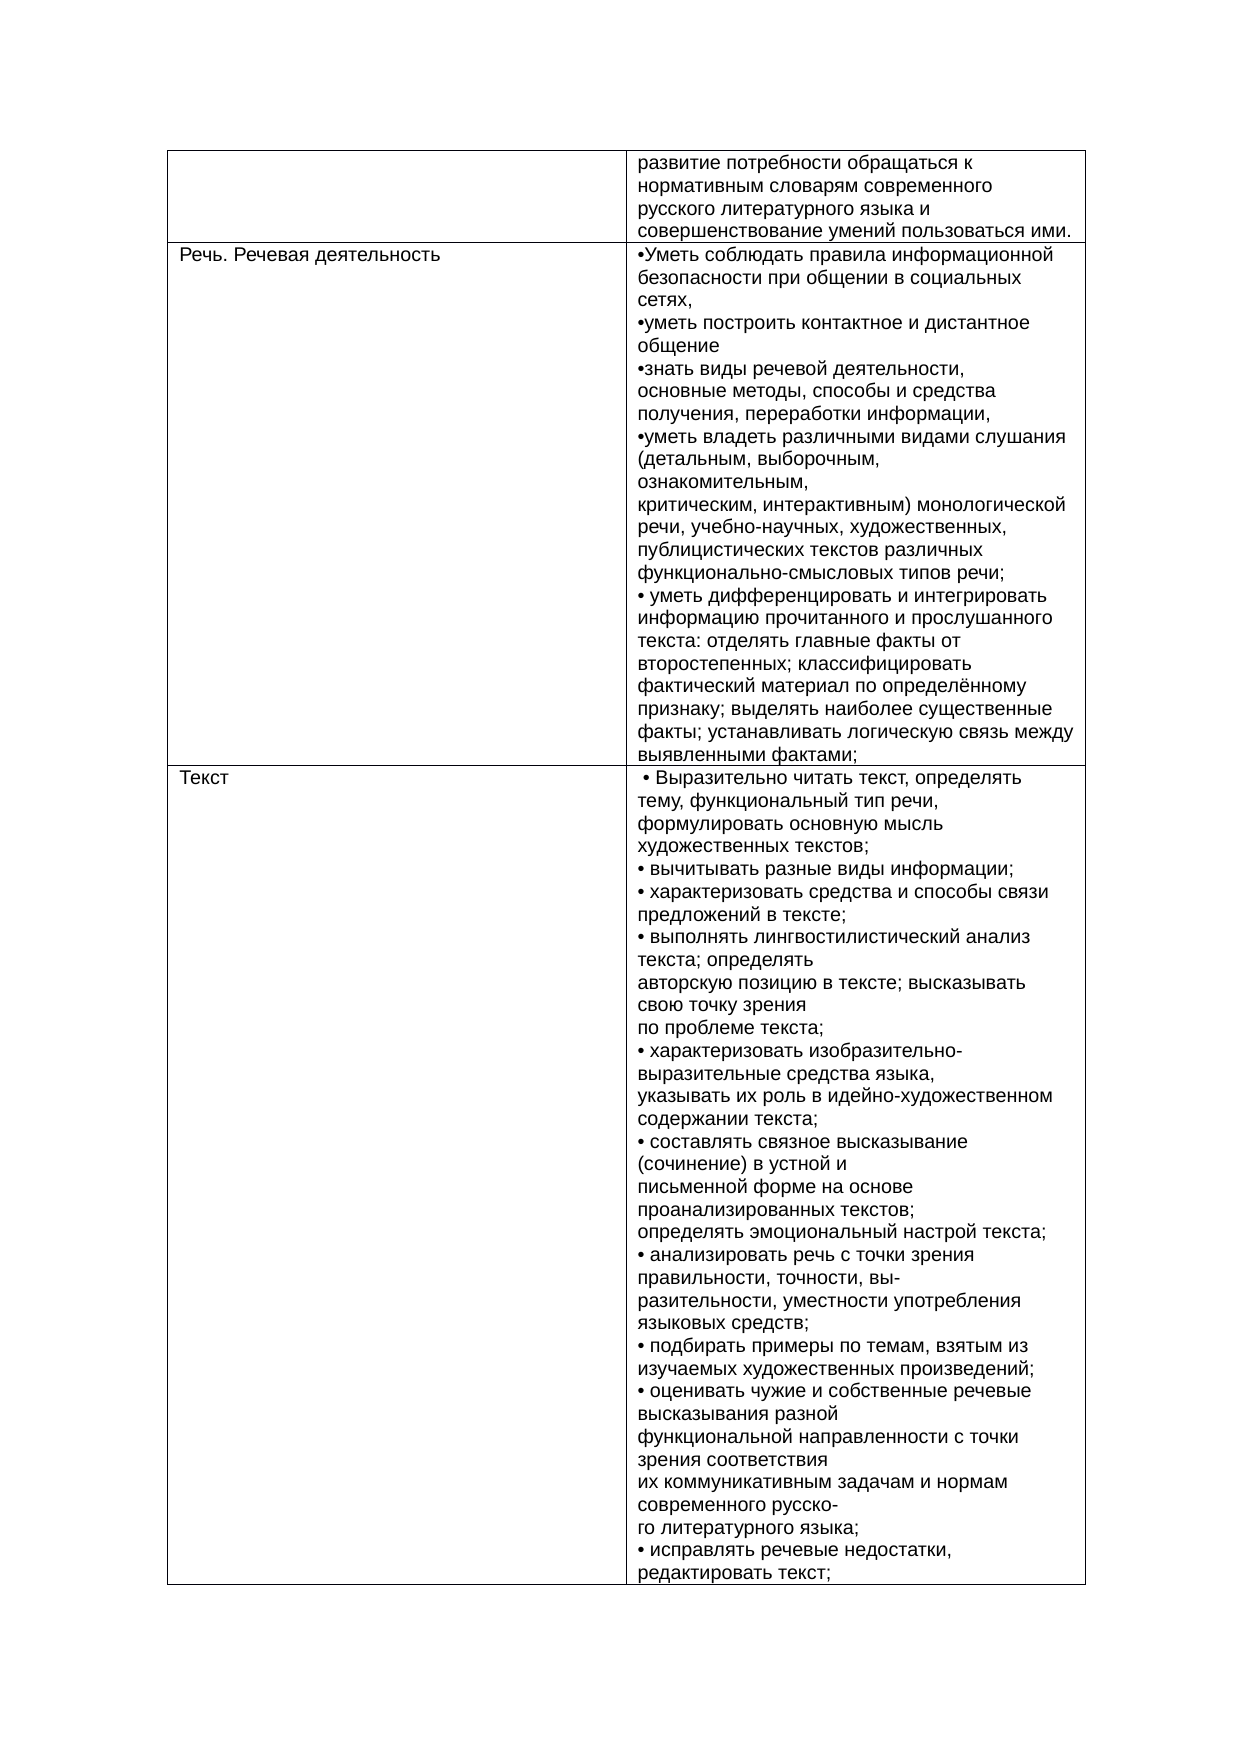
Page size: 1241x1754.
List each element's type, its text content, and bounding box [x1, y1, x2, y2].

table_cell Речь. Речевая деятельность [168, 243, 626, 765]
table_cell • Выразительно читать текст, определять тему, функциональный тип речи, формулировать основную мысль художественных текстов; • вычитывать разные виды информации; • характеризовать средства и способы связи предложений в тексте; • выполнять лингвостилистический анализ текста; определять авторскую позицию в тексте; высказывать свою точку зрения по проблеме текста; • характеризовать изобразительно-выразительные средства языка, указывать их роль в идейно-художественном содержании текста; • составлять связное высказывание (сочинение) в устной и письменной форме на основе проанализированных текстов; определять эмоциональный настрой текста; • анализировать речь с точки зрения правильности, точности, вы- разительности, уместности употребления языковых средств; • подбирать примеры по темам, взятым из изучаемых художественных произведений; • оценивать чужие и собственные речевые высказывания разной функциональной направленности с точки зрения соответствия их коммуникативным задачам и нормам современного русско- го литературного языка; • исправлять речевые недостатки, редактировать текст; [627, 766, 1085, 1584]
table_cell •Уметь соблюдать правила информационной безопасности при общении в социальных сетях, •уметь построить контактное и дистантное общение •знать виды речевой деятельности, основные методы, способы и средства получения, переработки информации, •уметь владеть различными видами слушания (детальным, выборочным‚ ознакомительным, критическим‚ интерактивным) монологической речи, учебно-научных, художественных, публицистических текстов различных функционально-смысловых типов речи; • уметь дифференцировать и интегрировать информацию прочитанного и прослушанного текста: отделять главные факты от второстепенных; классифицировать фактический материал по определённому признаку; выделять наиболее существенные факты; устанавливать логическую связь между выявленными фактами; [627, 243, 1085, 765]
table_cell Текст [168, 766, 626, 1584]
table_cell [168, 151, 626, 242]
table_cell развитие потребности обращаться к нормативным словарям современного русского литературного языка и совершенствование умений пользоваться ими. [627, 151, 1085, 242]
